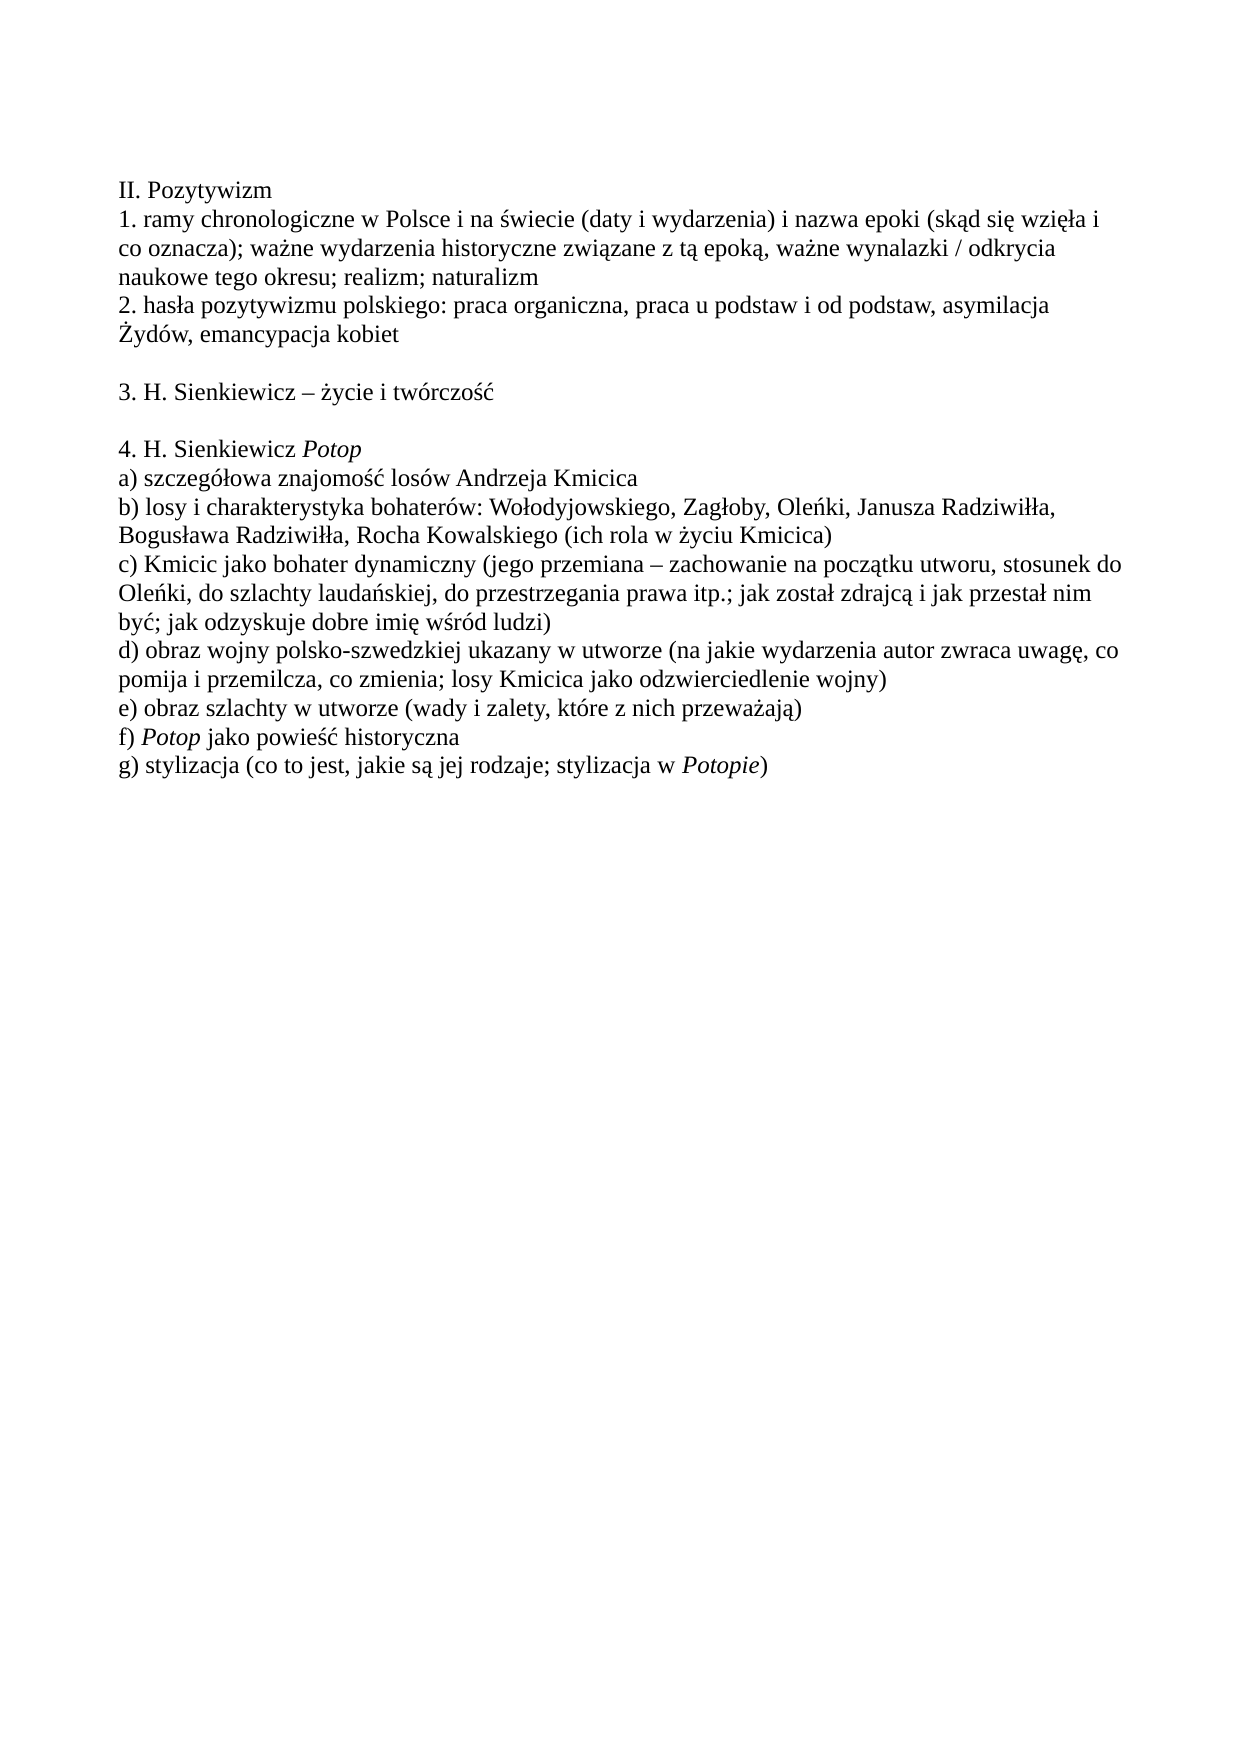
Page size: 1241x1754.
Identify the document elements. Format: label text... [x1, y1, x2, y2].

text d) obraz wojny polsko-szwedzkiej ukazany w utworze (na jakie wydarzenia autor zwraca uwagę, co pomija i przemilcza, co zmienia; losy Kmicica jako odzwierciedlenie wojny) [118, 636, 1122, 693]
text 3. H. Sienkiewicz – życie i twórczość [118, 377, 1122, 406]
text b) losy i charakterystyka bohaterów: Wołodyjowskiego, Zagłoby, Oleńki, Janusza Radziwiłła, Bogusława Radziwiłła, Rocha Kowalskiego (ich rola w życiu Kmicica) [118, 492, 1122, 549]
text f) Potop jako powieść historyczna [118, 722, 1122, 751]
text c) Kmicic jako bohater dynamiczny (jego przemiana – zachowanie na początku utworu, stosunek do Oleńki, do szlachty laudańskiej, do przestrzegania prawa itp.; jak został zdrajcą i jak przestał nim być; jak odzyskuje dobre imię wśród ludzi) [118, 549, 1122, 636]
text II. Pozytywizm [118, 176, 1122, 204]
text 4. H. Sienkiewicz Potop [118, 434, 1122, 463]
text a) szczegółowa znajomość losów Andrzeja Kmicica [118, 463, 1122, 492]
text g) stylizacja (co to jest, jakie są jej rodzaje; stylizacja w Potopie) [118, 751, 1122, 779]
text 2. hasła pozytywizmu polskiego: praca organiczna, praca u podstaw i od podstaw, asymilacja Żydów, emancypacja kobiet [118, 291, 1122, 348]
text 1. ramy chronologiczne w Polsce i na świecie (daty i wydarzenia) i nazwa epoki (skąd się wzięła i co oznacza); ważne wydarzenia historyczne związane z tą epoką, ważne wynalazki / odkrycia naukowe tego okresu; realizm; naturalizm [118, 204, 1122, 291]
text e) obraz szlachty w utworze (wady i zalety, które z nich przeważają) [118, 693, 1122, 722]
